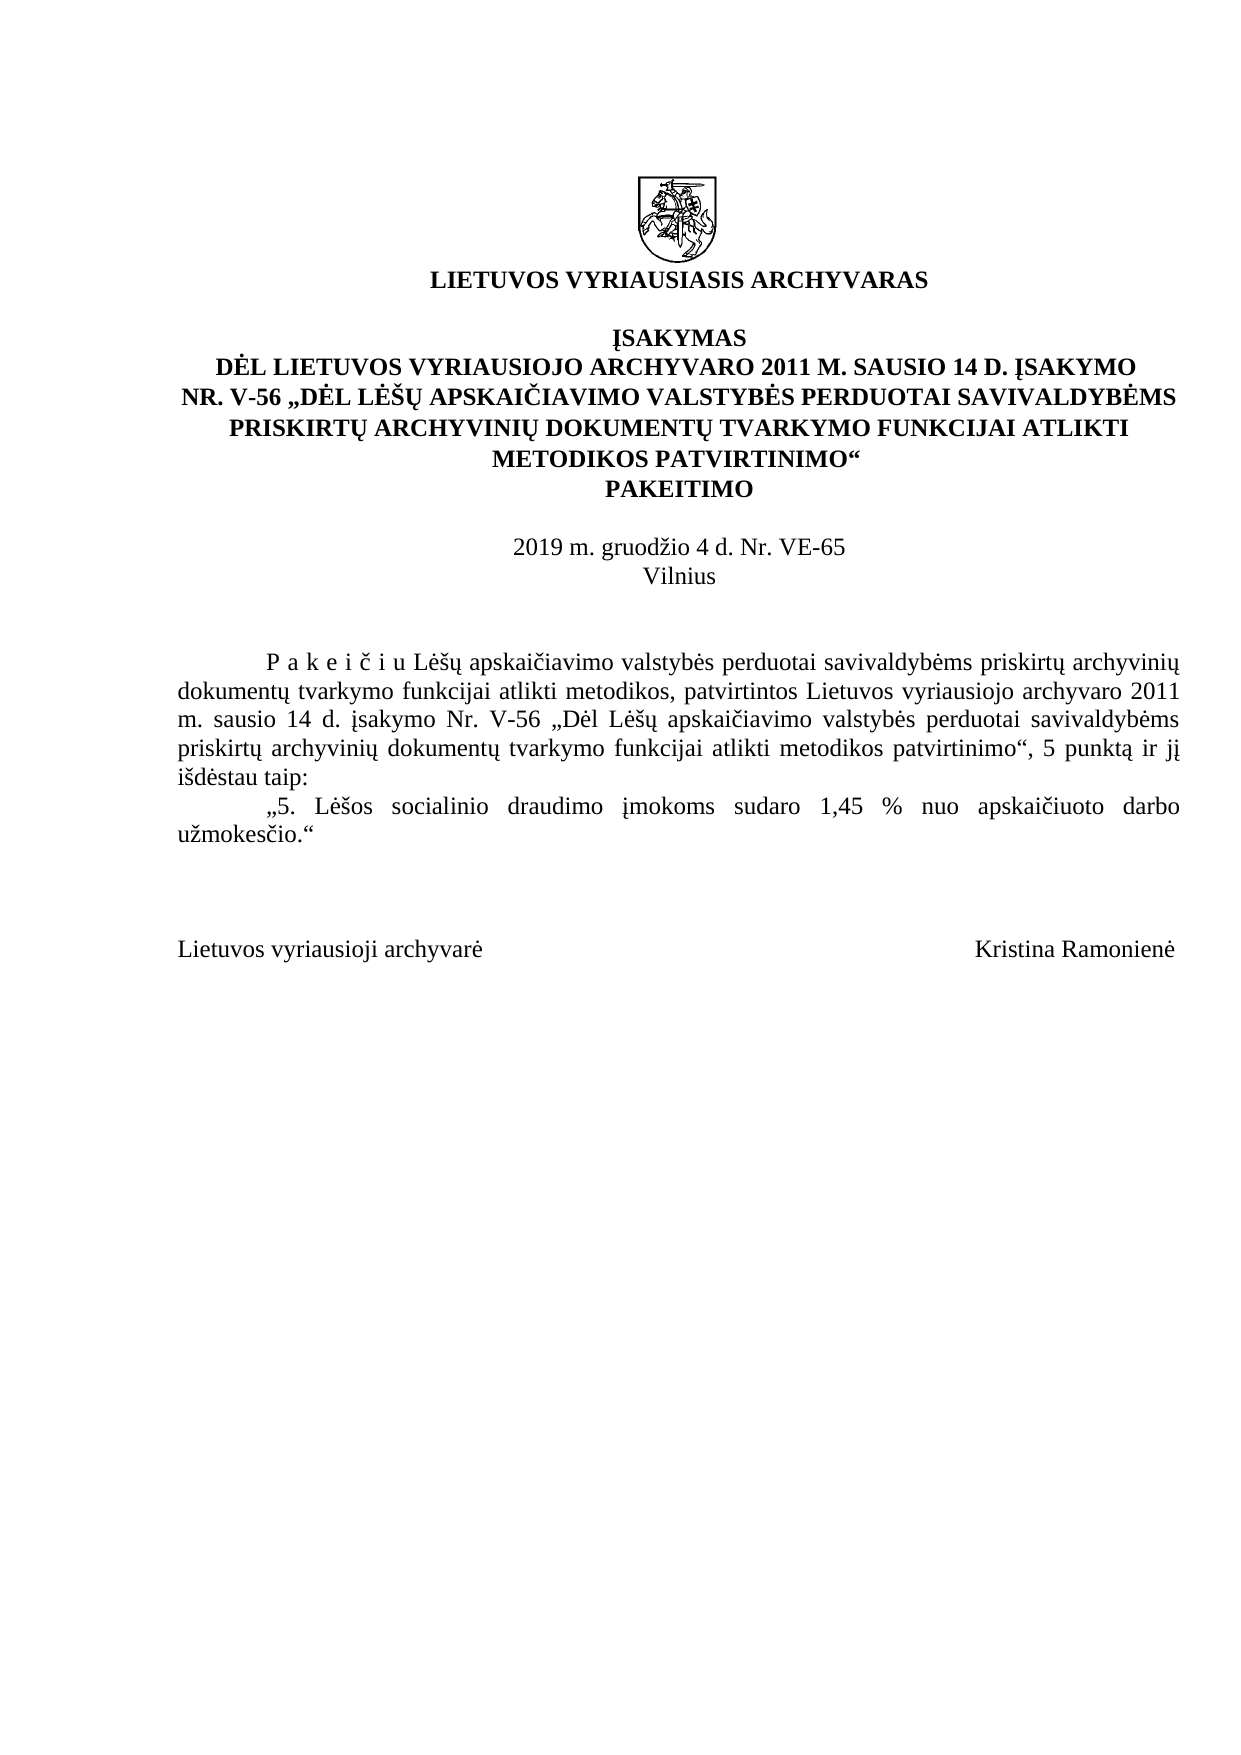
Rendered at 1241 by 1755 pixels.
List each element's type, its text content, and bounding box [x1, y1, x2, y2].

text 2019 m. gruodžio 4 d. Nr. VE-65 [177, 532, 1181, 561]
text NR. V-56 „DĖL LĖŠŲ APSKAIČIAVIMO VALSTYBĖS PERDUOTAI SAVIVALDYBĖMS PRISKIRTŲ ARCHYVINIŲ DOKUMENTŲ TVARKYMO FUNKCIJAI ATLIKTI METODIKOS PATVIRTINIMO“ [177, 382, 1181, 473]
text DĖL LIETUVOS VYRIAUSIOJO ARCHYVARO 2011 M. SAUSIO 14 D. ĮSAKYMO [177, 352, 1181, 380]
text Vilnius [177, 561, 1181, 589]
text PAKEITIMO [177, 474, 1181, 503]
text LIETUVOS VYRIAUSIASIS ARCHYVARAS [177, 265, 1181, 294]
text Lietuvos vyriausioji archyvarė Kristina Ramonienė [177, 934, 1181, 963]
text „5. Lėšos socialinio draudimo įmokoms sudaro 1,45 % nuo apskaičiuoto darbo užmokesčio.“ [177, 791, 1181, 848]
text ĮSAKYMAS [177, 323, 1181, 352]
text P a k e i č i u Lėšų apskaičiavimo valstybės perduotai savivaldybėms priskirtų archyvinių dokumentų tvarkymo funkcijai atlikti metodikos, patvirtintos Lietuvos vyriausiojo archyvaro 2011 m. sausio 14 d. įsakymo Nr. V-56 „Dėl Lėšų apskaičiavimo valstybės perduotai savivaldybėms priskirtų archyvinių dokumentų tvarkymo funkcijai atlikti metodikos patvirtinimo“, 5 punktą ir jį išdėstau taip: [177, 647, 1181, 791]
